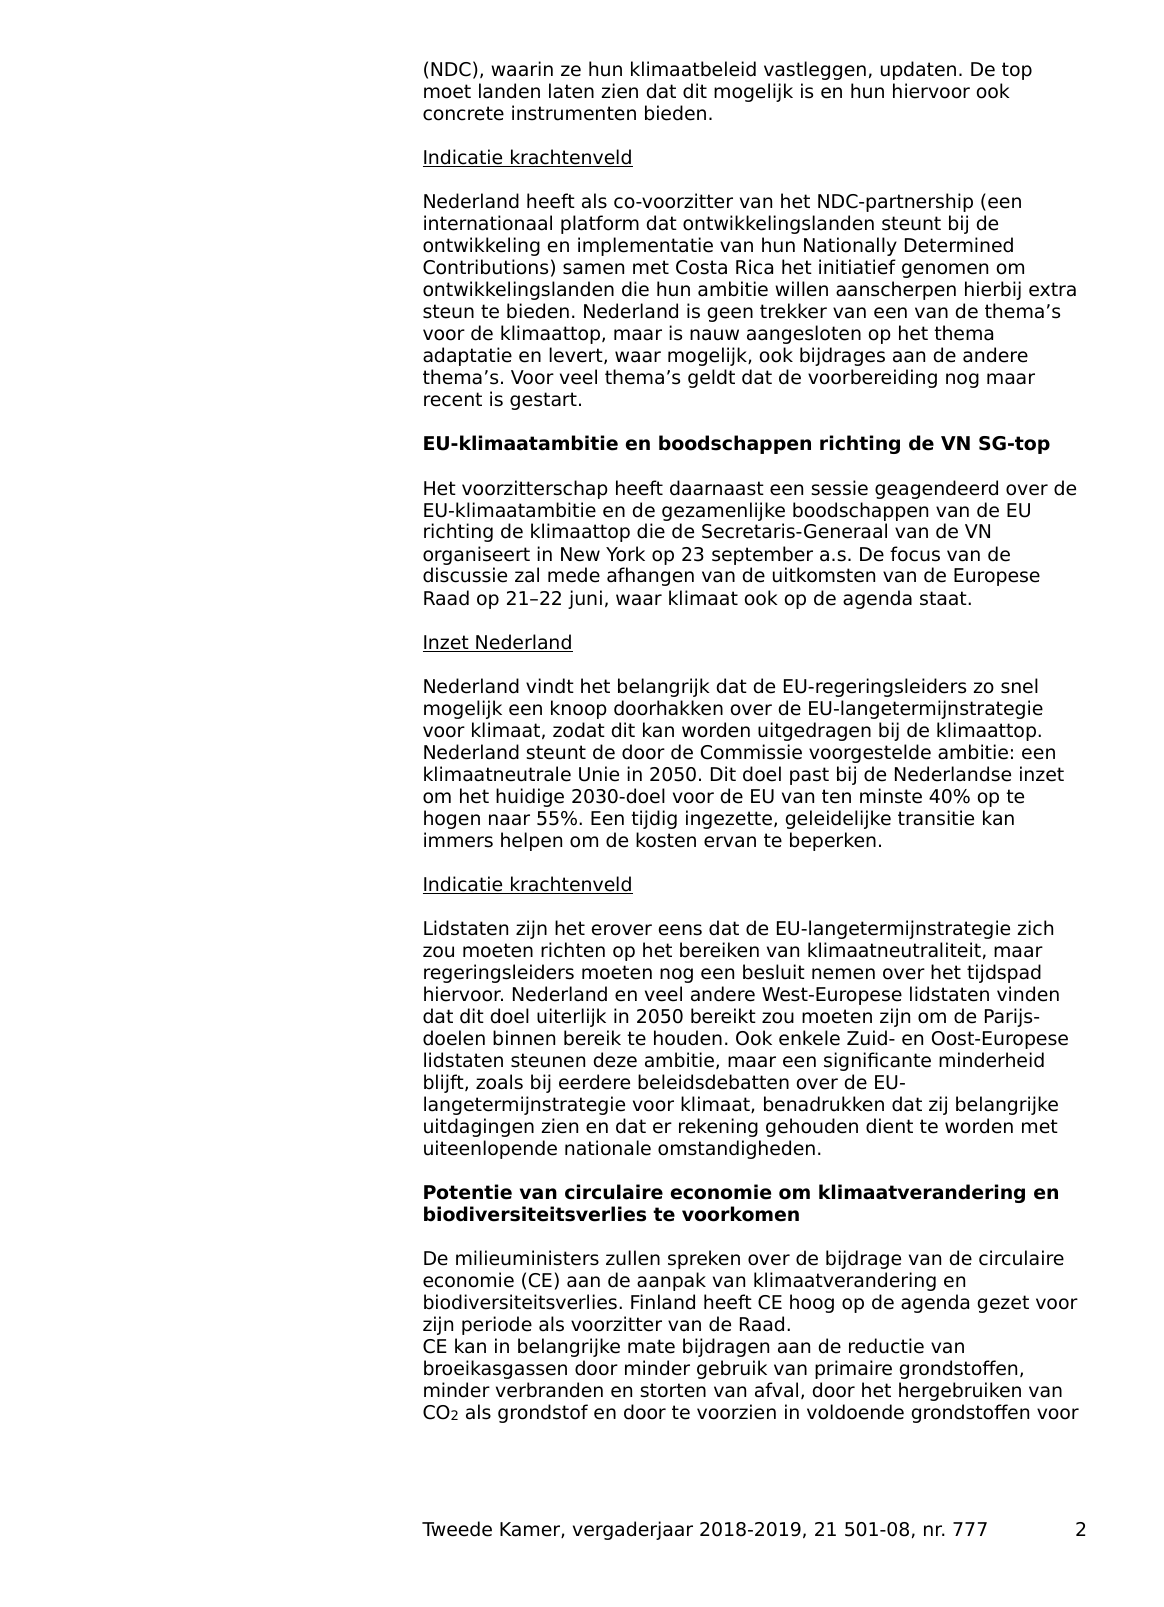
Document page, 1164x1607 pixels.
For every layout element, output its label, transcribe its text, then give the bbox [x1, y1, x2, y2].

subtitle Potentie van circulaire economie om klimaatverandering en biodiversiteitsverlies te voorkomen [422, 1182, 1087, 1226]
text (NDC), waarin ze hun klimaatbeleid vastleggen, updaten. De top moet landen laten zien dat dit mogelijk is en hun hiervoor ook concrete instrumenten bieden. [422, 59, 1087, 125]
text De milieuministers zullen spreken over de bijdrage van de circulaire economie (CE) aan de aanpak van klimaatverandering en biodiversiteitsverlies. Finland heeft CE hoog op de agenda gezet voor zijn periode als voorzitter van de Raad. [422, 1248, 1087, 1336]
text Lidstaten zijn het erover eens dat de EU-langetermijnstrategie zich zou moeten richten op het bereiken van klimaatneutraliteit, maar regeringsleiders moeten nog een besluit nemen over het tijdspad hiervoor. Nederland en veel andere West-Europese lidstaten vinden dat dit doel uiterlijk in 2050 bereikt zou moeten zijn om de Parijs-doelen binnen bereik te houden. Ook enkele Zuid- en Oost-Europese lidstaten steunen deze ambitie, maar een significante minderheid blijft, zoals bij eerdere beleidsdebatten over de EU-langetermijnstrategie voor klimaat, benadrukken dat zij belangrijke uitdagingen zien en dat er rekening gehouden dient te worden met uiteenlopende nationale omstandigheden. [422, 918, 1087, 1160]
text CE kan in belangrijke mate bijdragen aan de reductie van broeikasgassen door minder gebruik van primaire grondstoffen, minder verbranden en storten van afval, door het hergebruiken van CO2 als grondstof en door te voorzien in voldoende grondstoffen voor [422, 1336, 1087, 1424]
subtitle Indicatie krachtenveld [422, 147, 1087, 169]
text Nederland vindt het belangrijk dat de EU-regeringsleiders zo snel mogelijk een knoop doorhakken over de EU-langetermijnstrategie voor klimaat, zodat dit kan worden uitgedragen bij de klimaattop. Nederland steunt de door de Commissie voorgestelde ambitie: een klimaatneutrale Unie in 2050. Dit doel past bij de Nederlandse inzet om het huidige 2030-doel voor de EU van ten minste 40% op te hogen naar 55%. Een tijdig ingezette, geleidelijke transitie kan immers helpen om de kosten ervan te beperken. [422, 676, 1087, 852]
text Het voorzitterschap heeft daarnaast een sessie geagendeerd over de EU-klimaatambitie en de gezamenlijke boodschappen van de EU richting de klimaattop die de Secretaris-Generaal van de VN organiseert in New York op 23 september a.s. De focus van de discussie zal mede afhangen van de uitkomsten van de Europese Raad op 21–22 juni, waar klimaat ook op de agenda staat. [422, 477, 1087, 609]
subtitle Inzet Nederland [422, 632, 1087, 653]
subtitle EU-klimaatambitie en boodschappen richting de VN SG-top [422, 433, 1087, 455]
text Nederland heeft als co-voorzitter van het NDC-partnership (een internationaal platform dat ontwikkelingslanden steunt bij de ontwikkeling en implementatie van hun Nationally Determined Contributions) samen met Costa Rica het initiatief genomen om ontwikkelingslanden die hun ambitie willen aanscherpen hierbij extra steun te bieden. Nederland is geen trekker van een van de thema’s voor de klimaattop, maar is nauw aangesloten op het thema adaptatie en levert, waar mogelijk, ook bijdrages aan de andere thema’s. Voor veel thema’s geldt dat de voorbereiding nog maar recent is gestart. [422, 191, 1087, 411]
subtitle Indicatie krachtenveld [422, 874, 1087, 896]
